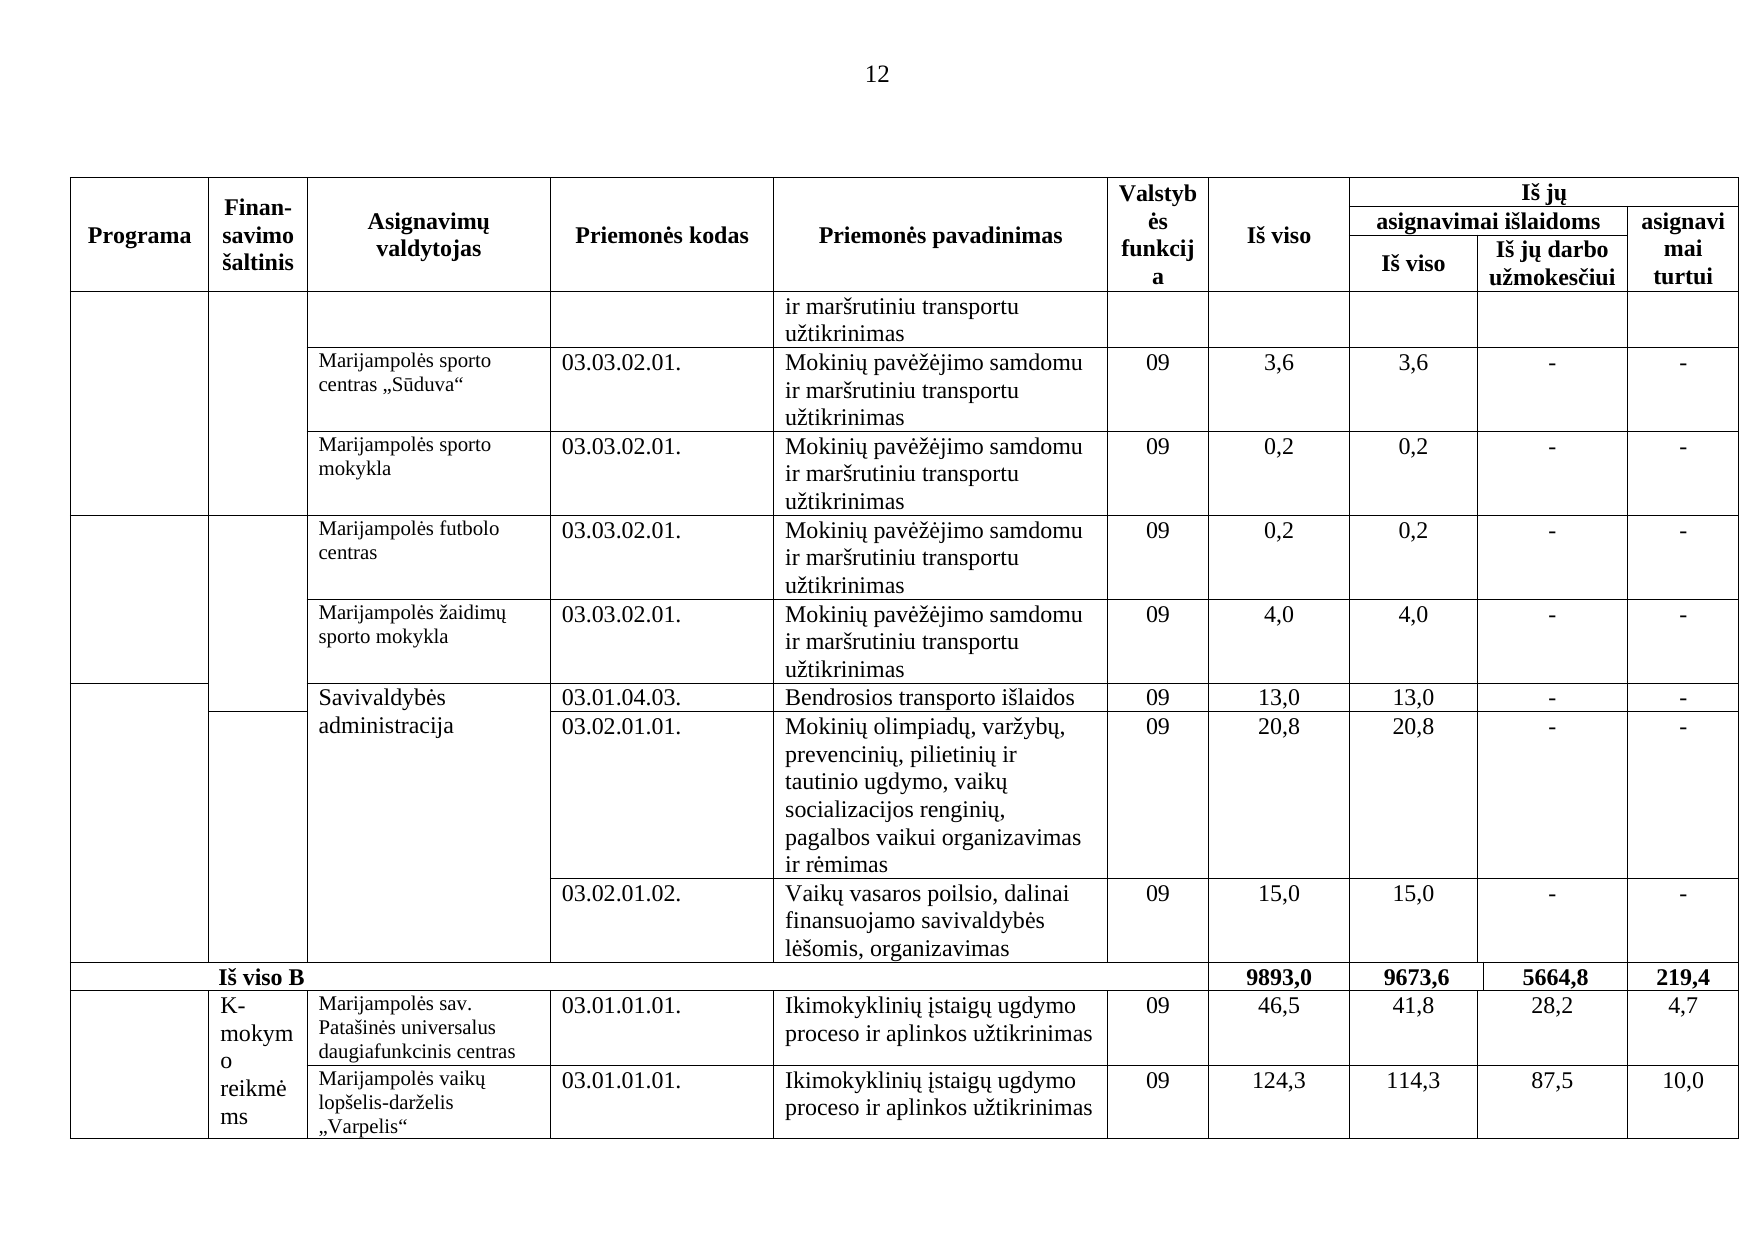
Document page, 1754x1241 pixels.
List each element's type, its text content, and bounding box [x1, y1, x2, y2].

table_cell [209, 683, 307, 711]
table_cell [209, 599, 307, 682]
table_cell [71, 516, 208, 598]
table_cell [1108, 292, 1208, 347]
table_cell Marijampolės žaidimų sporto mokykla [308, 600, 550, 682]
table_cell Mokinių pavėžėjimo samdomu ir maršrutiniu transportu užtikrinimas [774, 432, 1107, 515]
table_cell [1209, 292, 1349, 347]
table_cell Vaikų vasaros poilsio, dalinai finansuojamo savivaldybės lėšomis, organizavimas [774, 879, 1107, 962]
table_cell Iš jų darbo užmokesčiui [1478, 236, 1627, 291]
table_cell [209, 347, 307, 431]
table_cell [71, 991, 208, 1065]
table_cell - [1628, 684, 1738, 711]
table_cell - [1478, 879, 1627, 962]
table_header Priemonės kodas [551, 178, 773, 291]
table_cell 09 [1108, 348, 1208, 431]
table_cell 4,0 [1209, 600, 1349, 682]
table_cell - [1628, 348, 1738, 431]
table_cell 09 [1108, 991, 1208, 1065]
table_cell Marijampolės sporto centras „Sūduva“ [308, 348, 550, 431]
table_cell Savivaldybės administracija [308, 684, 550, 962]
table_cell - [1628, 879, 1738, 962]
table_cell 09 [1108, 600, 1208, 682]
table_cell [71, 292, 208, 347]
table_header Programa [71, 178, 208, 291]
table_cell 13,0 [1350, 684, 1477, 711]
table_cell [71, 431, 208, 515]
table_cell asignavimai turtui įsigyti [1628, 207, 1738, 291]
table_cell K- mokymo reikmėms [209, 991, 307, 1138]
table_cell [71, 1065, 208, 1138]
table_cell [209, 292, 307, 347]
table_cell 03.01.01.01. [551, 1066, 773, 1138]
table_cell Mokinių pavėžėjimo samdomu ir maršrutiniu transportu užtikrinimas [774, 516, 1107, 598]
table_cell 5664,8 [1484, 963, 1627, 990]
table_header Asignavimų valdytojas [308, 178, 550, 291]
table_cell [209, 712, 307, 962]
table_cell [209, 431, 307, 515]
table_cell 09 [1108, 1066, 1208, 1138]
table_cell 09 [1108, 432, 1208, 515]
table_cell - [1478, 684, 1627, 711]
table_cell 09 [1108, 879, 1208, 962]
table_cell 03.03.02.01. [551, 600, 773, 682]
table_cell 15,0 [1209, 879, 1349, 962]
table_cell 0,2 [1350, 516, 1477, 598]
table_cell 4,7 [1628, 991, 1738, 1065]
table_cell 03.02.01.02. [551, 879, 773, 962]
table_cell 124,3 [1209, 1066, 1349, 1138]
table_header Finan-savimo šaltinis [209, 178, 307, 291]
table_cell 03.02.01.01. [551, 712, 773, 878]
table_header Valstybės funkcija [1108, 178, 1208, 291]
table_cell - [1628, 516, 1738, 598]
table_cell 20,8 [1209, 712, 1349, 878]
table_cell 4,0 [1350, 600, 1477, 682]
table_cell Marijampolės sporto mokykla [308, 432, 550, 515]
table_cell - [1478, 292, 1627, 347]
table_cell Mokinių pavėžėjimo samdomu ir maršrutiniu transportu užtikrinimas [774, 600, 1107, 682]
table_cell Mokinių olimpiadų, varžybų, prevencinių, pilietinių ir tautinio ugdymo, vaikų socializacijos renginių, pagalbos vaikui organizavimas ir rėmimas [774, 712, 1107, 878]
table_cell 87,5 [1478, 1066, 1627, 1138]
table_cell - [1628, 600, 1738, 682]
table_cell 03.03.02.01. [551, 516, 773, 598]
table_cell 20,8 [1350, 712, 1477, 878]
table_cell [71, 599, 208, 682]
table_cell Bendrosios transporto išlaidos [774, 684, 1107, 711]
table_cell - [1478, 348, 1627, 431]
table_cell - [1478, 516, 1627, 598]
table_cell [71, 684, 208, 962]
table_cell Mokinių pavėžėjimo samdomu ir maršrutiniu transportu užtikrinimas [774, 348, 1107, 431]
table_cell Ikimokyklinių įstaigų ugdymo proceso ir aplinkos užtikrinimas [774, 991, 1107, 1065]
table_cell 09 [1108, 684, 1208, 711]
table_cell 28,2 [1478, 991, 1627, 1065]
table_cell 0,2 [1209, 432, 1349, 515]
table_cell - [1628, 292, 1738, 347]
table_cell [209, 516, 307, 598]
table_cell 10,0 [1628, 1066, 1738, 1138]
table_cell 03.01.01.01. [551, 991, 773, 1065]
table_cell - [1628, 712, 1738, 878]
table_cell 41,8 [1350, 991, 1477, 1065]
table_cell 9673,6 [1350, 963, 1483, 990]
table_cell [551, 292, 773, 347]
table_cell 15,0 [1350, 879, 1477, 962]
table_cell 03.03.02.01. [551, 432, 773, 515]
table_header Iš jų [1350, 178, 1738, 206]
table_cell 09 [1108, 712, 1208, 878]
table_cell Marijampolės futbolo centras [308, 516, 550, 598]
table_cell 0,2 [1209, 516, 1349, 598]
table_cell - [1478, 712, 1627, 878]
table_cell asignavimai išlaidoms [1350, 207, 1627, 234]
table_cell [308, 292, 550, 347]
table_cell 03.03.02.01. [551, 348, 773, 431]
table_cell [71, 347, 208, 431]
table_cell Iš viso B [71, 963, 1208, 990]
table_cell ir maršrutiniu transportu užtikrinimas [774, 292, 1107, 347]
table_cell Marijampolės sav. Patašinės universalus daugiafunkcinis centras [308, 991, 550, 1065]
table_cell Ikimokyklinių įstaigų ugdymo proceso ir aplinkos užtikrinimas [774, 1066, 1107, 1138]
table_cell 219,4 [1628, 963, 1738, 990]
table_cell - [1628, 432, 1738, 515]
table_cell Marijampolės vaikų lopšelis-darželis „Varpelis“ [308, 1066, 550, 1138]
table_header Priemonės pavadinimas [774, 178, 1107, 291]
table_cell - [1478, 432, 1627, 515]
table_cell 0,2 [1350, 432, 1477, 515]
table_cell 9893,0 [1209, 963, 1349, 990]
table_cell 03.01.04.03. [551, 684, 773, 711]
table_cell 46,5 [1209, 991, 1349, 1065]
table_cell 09 [1108, 516, 1208, 598]
table_cell 13,0 [1209, 684, 1349, 711]
table_cell 3,6 [1350, 348, 1477, 431]
table_cell 3,6 [1209, 348, 1349, 431]
table_cell - [1478, 600, 1627, 682]
table_cell 114,3 [1350, 1066, 1477, 1138]
table_header Iš viso [1209, 178, 1349, 291]
table_cell [1350, 292, 1477, 347]
table_cell Iš viso [1350, 236, 1477, 291]
